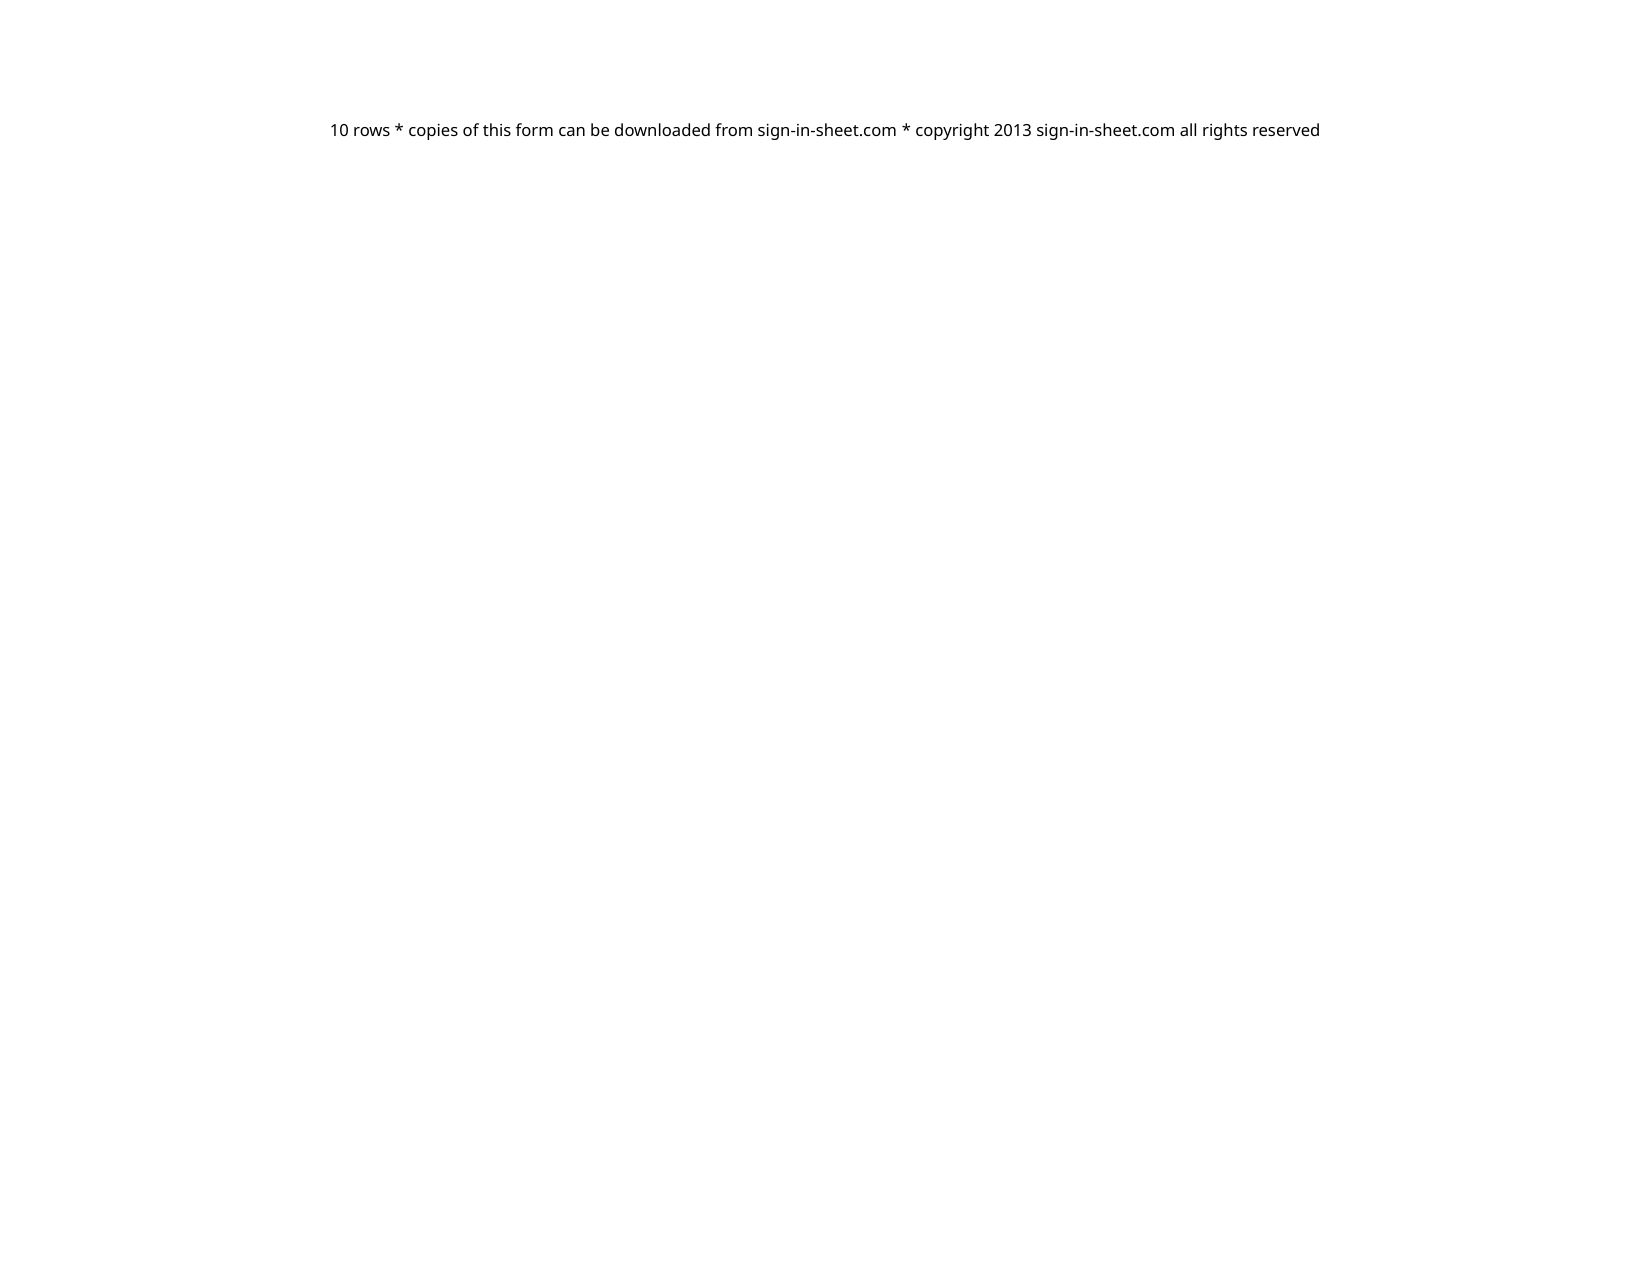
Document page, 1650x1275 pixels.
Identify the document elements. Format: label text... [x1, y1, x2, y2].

text 10 rows * copies of this form can be downloaded from sign-in-sheet.com * copyright 2013 sign-in-sheet.com all rights reserved [118, 118, 1532, 141]
